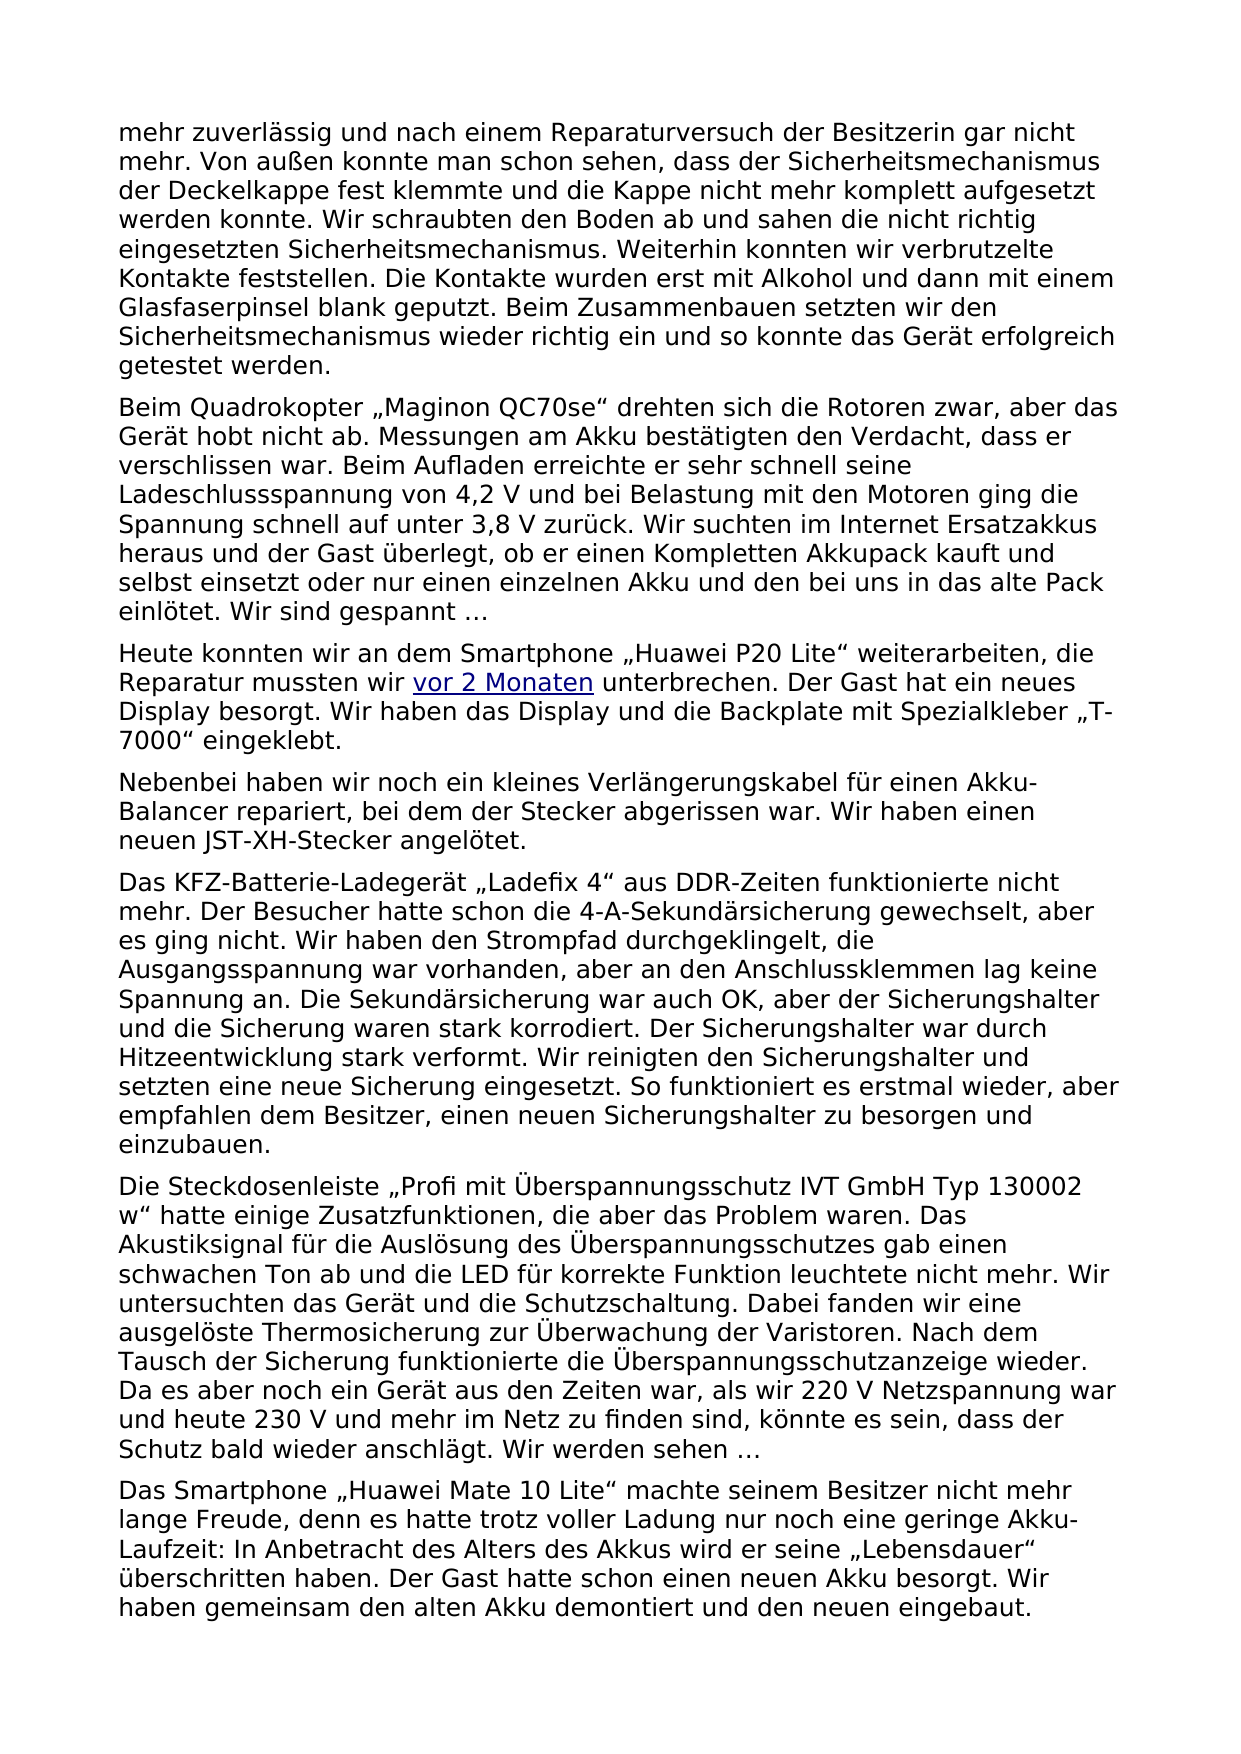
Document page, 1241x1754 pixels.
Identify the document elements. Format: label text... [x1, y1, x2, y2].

text Beim Quadrokopter „Maginon QC70se“ drehten sich die Rotoren zwar, aber das Gerät hobt nicht ab. Messungen am Akku bestätigten den Verdacht, dass er verschlissen war. Beim Aufladen erreichte er sehr schnell seine Ladeschlussspannung von 4,2 V und bei Belastung mit den Motoren ging die Spannung schnell auf unter 3,8 V zurück. Wir suchten im Internet Ersatzakkus heraus und der Gast überlegt, ob er einen Kompletten Akkupack kauft und selbst einsetzt oder nur einen einzelnen Akku und den bei uns in das alte Pack einlötet. Wir sind gespannt … [118, 393, 1122, 626]
text Nebenbei haben wir noch ein kleines Verlängerungskabel für einen Akku-Balancer repariert, bei dem der Stecker abgerissen war. Wir haben einen neuen JST-XH-Stecker angelötet. [118, 768, 1122, 856]
text mehr zuverlässig und nach einem Reparaturversuch der Besitzerin gar nicht mehr. Von außen konnte man schon sehen, dass der Sicherheitsmechanismus der Deckelkappe fest klemmte und die Kappe nicht mehr komplett aufgesetzt werden konnte. Wir schraubten den Boden ab und sahen die nicht richtig eingesetzten Sicherheitsmechanismus. Weiterhin konnten wir verbrutzelte Kontakte feststellen. Die Kontakte wurden erst mit Alkohol und dann mit einem Glasfaserpinsel blank geputzt. Beim Zusammenbauen setzten wir den Sicherheitsmechanismus wieder richtig ein und so konnte das Gerät erfolgreich getestet werden. [118, 118, 1122, 381]
text Das KFZ-Batterie-Ladegerät „Ladefix 4“ aus DDR-Zeiten funktionierte nicht mehr. Der Besucher hatte schon die 4-A-Sekundärsicherung gewechselt, aber es ging nicht. Wir haben den Strompfad durchgeklingelt, die Ausgangsspannung war vorhanden, aber an den Anschlussklemmen lag keine Spannung an. Die Sekundärsicherung war auch OK, aber der Sicherungshalter und die Sicherung waren stark korrodiert. Der Sicherungshalter war durch Hitzeentwicklung stark verformt. Wir reinigten den Sicherungshalter und setzten eine neue Sicherung eingesetzt. So funktioniert es erstmal wieder, aber empfahlen dem Besitzer, einen neuen Sicherungshalter zu besorgen und einzubauen. [118, 868, 1122, 1160]
text Heute konnten wir an dem Smartphone „Huawei P20 Lite“ weiterarbeiten, die Reparatur mussten wir vor 2 Monaten unterbrechen. Der Gast hat ein neues Display besorgt. Wir haben das Display und die Backplate mit Spezialkleber „T-7000“ eingeklebt. [118, 639, 1122, 756]
text Die Steckdosenleiste „Profi mit Überspannungsschutz IVT GmbH Typ 130002 w“ hatte einige Zusatzfunktionen, die aber das Problem waren. Das Akustiksignal für die Auslösung des Überspannungsschutzes gab einen schwachen Ton ab und die LED für korrekte Funktion leuchtete nicht mehr. Wir untersuchten das Gerät und die Schutzschaltung. Dabei fanden wir eine ausgelöste Thermosicherung zur Überwachung der Varistoren. Nach dem Tausch der Sicherung funktionierte die Überspannungsschutzanzeige wieder. Da es aber noch ein Gerät aus den Zeiten war, als wir 220 V Netzspannung war und heute 230 V und mehr im Netz zu finden sind, könnte es sein, dass der Schutz bald wieder anschlägt. Wir werden sehen … [118, 1172, 1122, 1464]
text Das Smartphone „Huawei Mate 10 Lite“ machte seinem Besitzer nicht mehr lange Freude, denn es hatte trotz voller Ladung nur noch eine geringe Akku-Laufzeit: In Anbetracht des Alters des Akkus wird er seine „Lebensdauer“ überschritten haben. Der Gast hatte schon einen neuen Akku besorgt. Wir haben gemeinsam den alten Akku demontiert und den neuen eingebaut. [118, 1476, 1122, 1622]
